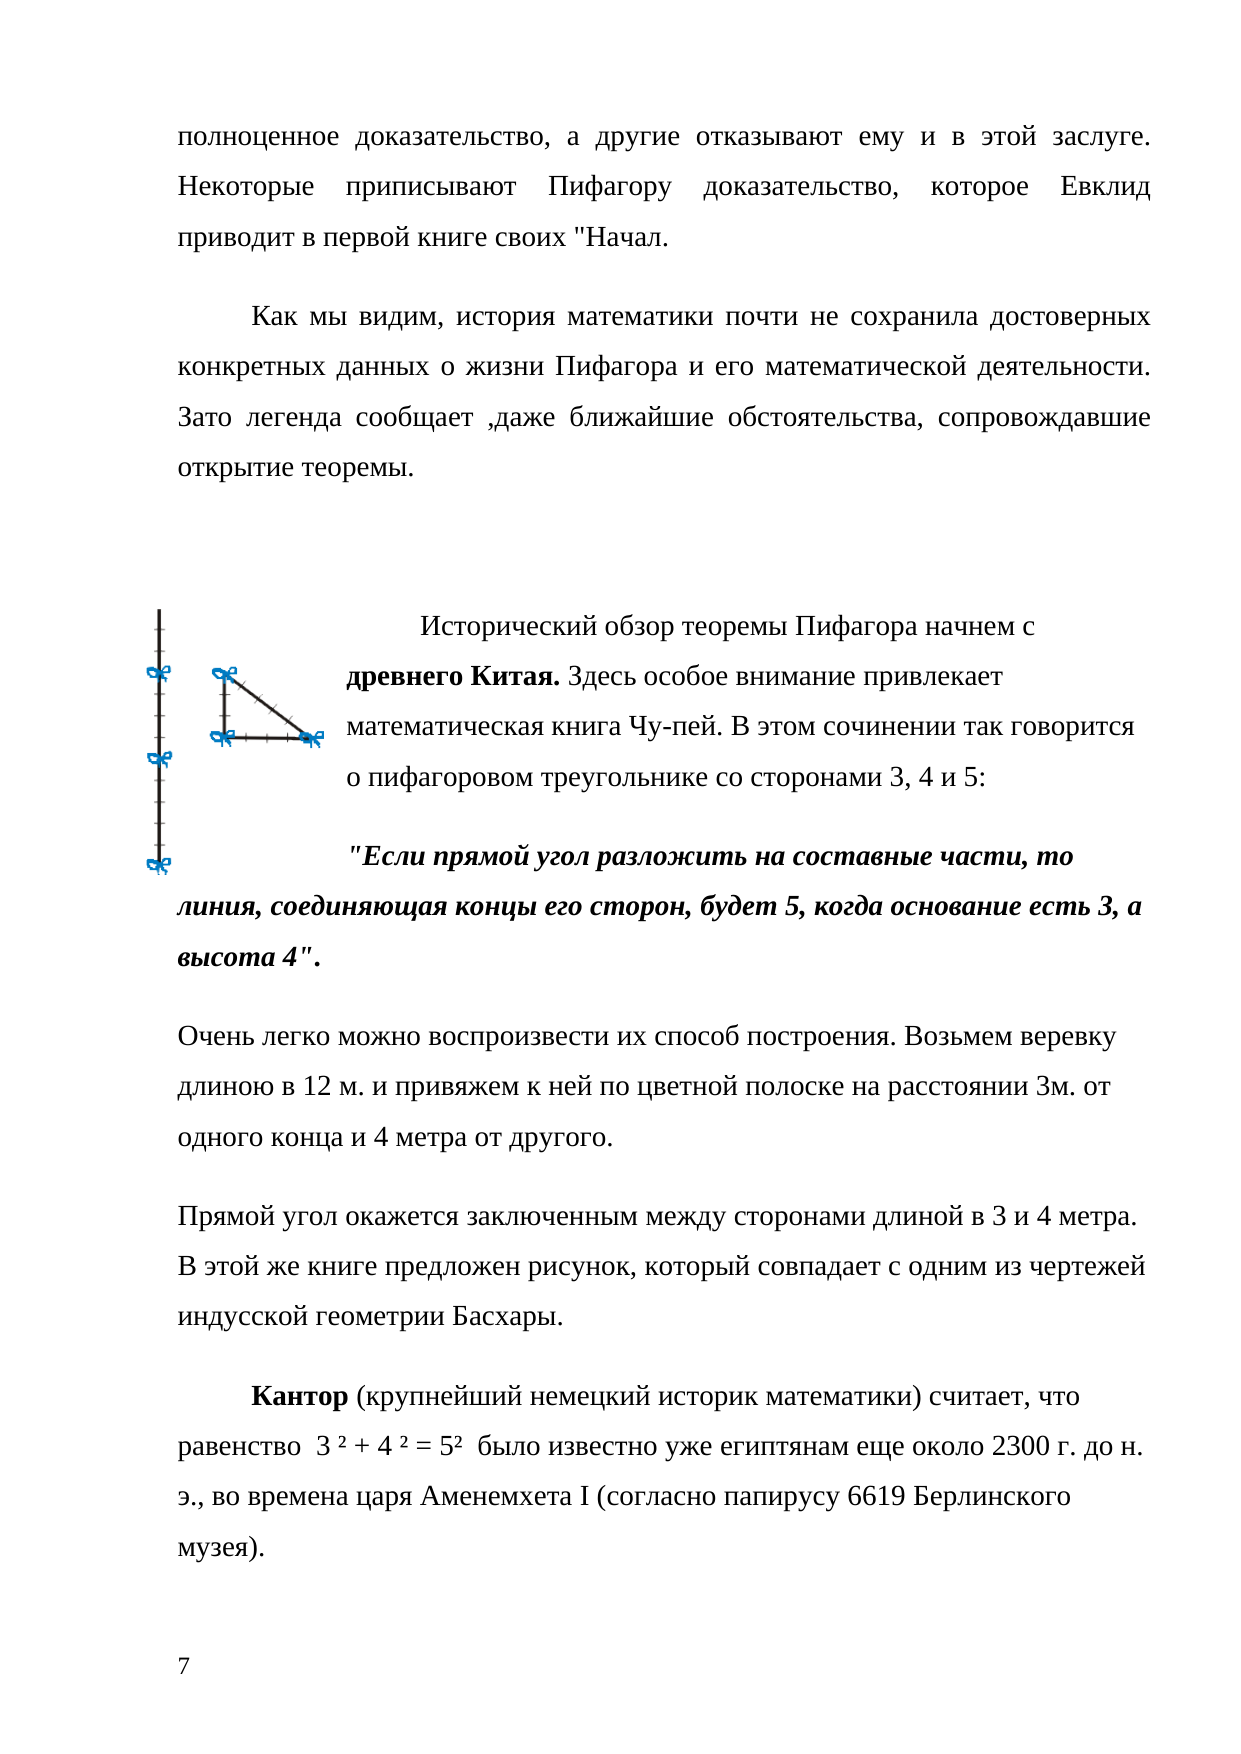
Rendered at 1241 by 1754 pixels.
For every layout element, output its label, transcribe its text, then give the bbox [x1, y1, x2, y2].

text Очень легко можно воспроизвести их способ построения. Возьмем веревку длиною в 12 м. и привяжем к ней по цветной полоске на расстоянии 3м. от одного конца и 4 метра от другого. [177, 1018, 1152, 1152]
text Прямой угол окажется заключенным между сторонами длиной в 3 и 4 метра. В этой же книге предложен рисунок, который совпадает с одним из чертежей индусской геометрии Басхары. [177, 1198, 1152, 1332]
text Исторический обзор теоремы Пифагора начнем с древнего Китая. Здесь особое внимание привлекает математическая книга Чу-пей. В этом сочинении так говорится о пифагоровом треугольнике со сторонами 3, 4 и 5: [177, 608, 1152, 792]
text Кантор (крупнейший немецкий историк математики) считает, что равенство 3 ² + 4 ² = 5² было известно уже египтянам еще около 2300 г. до н. э., во времена царя Аменемхета I (согласно папирусу 6619 Берлинского музея). [177, 1378, 1152, 1562]
text полноценное доказательство, а другие отказывают ему и в этой заслуге. Некоторые приписывают Пифагору доказательство, которое Евклид приводит в первой книге своих "Начал. [177, 118, 1152, 252]
text "Если прямой угол разложить на составные части, то линия, соединяющая концы его сторон, будет 5, когда основание есть 3, а высота 4". [177, 838, 1152, 972]
text Как мы видим, история математики почти не сохранила достоверных конкретных данных о жизни Пифагора и его математической деятельности. Зато легенда сообщает ,даже ближайшие обстоятельства, сопровождавшие открытие теоремы. [177, 298, 1152, 482]
